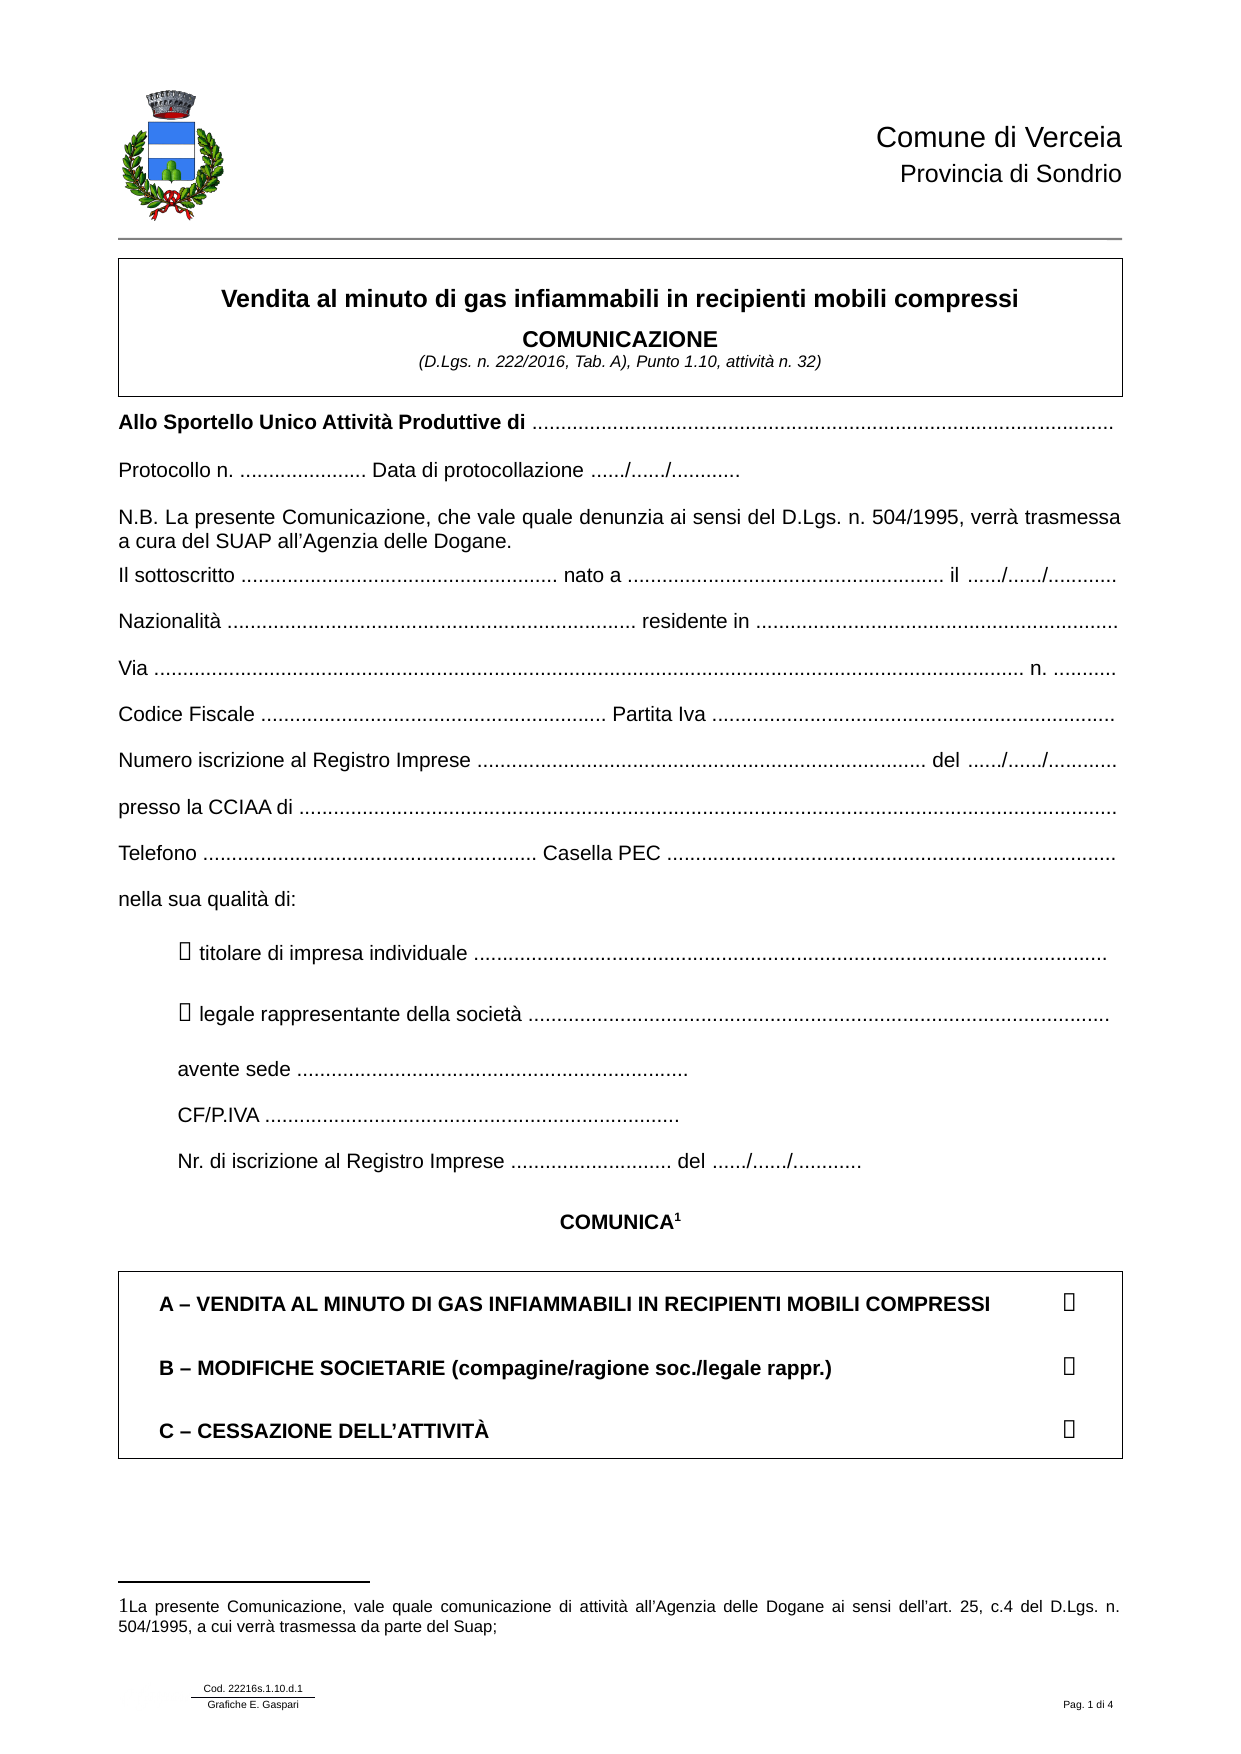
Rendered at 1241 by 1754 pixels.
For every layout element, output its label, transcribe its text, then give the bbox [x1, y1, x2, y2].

text  titolare di impresa individuale .............................................................................................................. [177, 934, 1122, 968]
text Protocollo n. ...................... Data di protocollazione ....../....../............ [118, 458, 1122, 482]
table_header Vendita al minuto di gas infiammabili in recipienti mobili compressi COMUNICAZIONE (D.Lgs. n. 222/2016, Tab. A), Punto 1.10, attività n. 32) [119, 259, 1122, 396]
text Nazionalità ....................................................................... residente in ............................................................... [118, 609, 1122, 633]
text Numero iscrizione al Registro Imprese .............................................................................. del ....../....../............ [118, 748, 1122, 772]
text avente sede .................................................................... [177, 1057, 1122, 1081]
text Comune di Verceia [224, 121, 1122, 154]
text presso la CCIAA di .............................................................................................................................................. [118, 794, 1122, 818]
text CF/P.IVA ........................................................................ [177, 1103, 1122, 1127]
text N.B. La presente Comunicazione, che vale quale denunzia ai sensi del D.Lgs. n. 504/1995, verrà trasmessa a cura del SUAP all’Agenzia delle Dogane. [118, 504, 1122, 552]
text Codice Fiscale ............................................................ Partita Iva ...................................................................... [118, 702, 1122, 726]
text COMUNICA [118, 1210, 1122, 1234]
text Provincia di Sondrio [224, 159, 1122, 188]
text Il sottoscritto ....................................................... nato a ....................................................... il ....../....../............ [118, 563, 1122, 587]
text La presente Comunicazione, vale quale comunicazione di attività all’Agenzia delle Dogane ai sensi dell’art. 25, c.4 del D.Lgs. n. 504/1995, a cui verrà trasmessa da parte del Suap; [118, 1593, 1122, 1636]
text nella sua qualità di: [118, 887, 1122, 911]
picture [122, 90, 224, 221]
table_header A – VENDITA AL MINUTO DI GAS INFIAMMABILI IN RECIPIENTI MOBILI COMPRESSI  B – MODIFICHE SOCIETARIE (compagine/ragione soc./legale rappr.)  C – CESSAZIONE DELL’ATTIVITÀ  [119, 1272, 1122, 1458]
text  legale rappresentante della società ..................................................................................................... [177, 995, 1122, 1029]
text Nr. di iscrizione al Registro Imprese ............................ del ....../....../............ [177, 1149, 1122, 1173]
text Via ....................................................................................................................................................... n. ........... [118, 656, 1122, 679]
text Telefono .......................................................... Casella PEC .............................................................................. [118, 841, 1122, 865]
text Allo Sportello Unico Attività Produttive di ..................................................................................................... [118, 410, 1122, 434]
